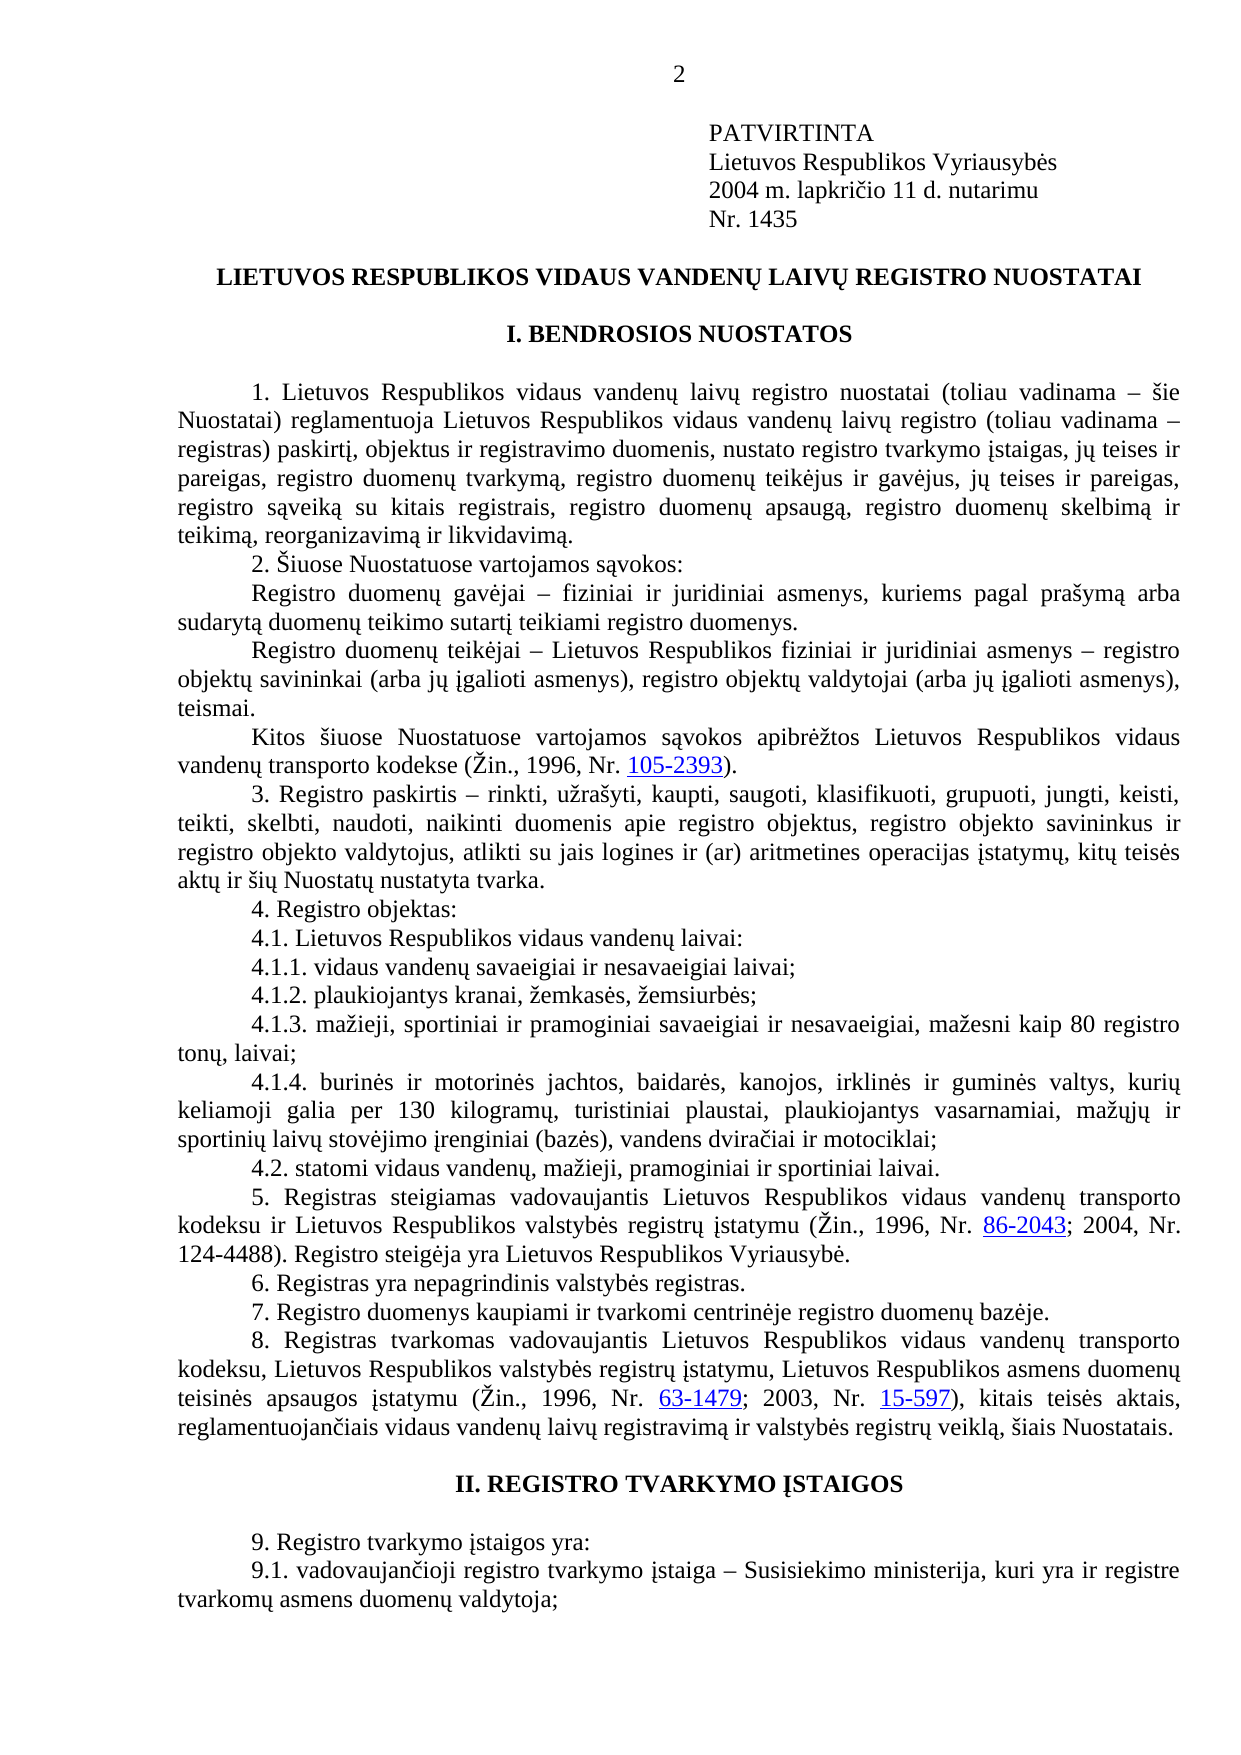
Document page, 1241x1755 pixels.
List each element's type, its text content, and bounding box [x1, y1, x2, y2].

text 4.1.4. burinės ir motorinės jachtos, baidarės, kanojos, irklinės ir guminės valtys, kurių keliamoji galia per 130 kilogramų, turistiniai plaustai, plaukiojantys vasarnamiai, mažųjų ir sportinių laivų stovėjimo įrenginiai (bazės), vandens dviračiai ir motociklai; [177, 1067, 1181, 1153]
text II. REGISTRO TVARKYMO ĮSTAIGOS [177, 1469, 1181, 1498]
text 4.1. Lietuvos Respublikos vidaus vandenų laivai: [177, 923, 1181, 952]
text 9.1. vadovaujančioji registro tvarkymo įstaiga – Susisiekimo ministerija, kuri yra ir registre tvarkomų asmens duomenų valdytoja; [177, 1556, 1181, 1613]
text 3. Registro paskirtis – rinkti, užrašyti, kaupti, saugoti, klasifikuoti, grupuoti, jungti, keisti, teikti, skelbti, naudoti, naikinti duomenis apie registro objektus, registro objekto savininkus ir registro objekto valdytojus, atlikti su jais logines ir (ar) aritmetines operacijas įstatymų, kitų teisės aktų ir šių Nuostatų nustatyta tvarka. [177, 779, 1181, 894]
text Nr. 1435 [177, 204, 1181, 233]
text I. BENDROSIOS NUOSTATOS [177, 319, 1181, 348]
text 9. Registro tvarkymo įstaigos yra: [177, 1527, 1181, 1556]
text Lietuvos Respublikos Vyriausybės [177, 147, 1181, 176]
text 4.2. statomi vidaus vandenų, mažieji, pramoginiai ir sportiniai laivai. [177, 1153, 1181, 1182]
text 2. Šiuose Nuostatuose vartojamos sąvokos: [177, 549, 1181, 578]
text 7. Registro duomenys kaupiami ir tvarkomi centrinėje registro duomenų bazėje. [177, 1297, 1181, 1326]
text Registro duomenų gavėjai – fiziniai ir juridiniai asmenys, kuriems pagal prašymą arba sudarytą duomenų teikimo sutartį teikiami registro duomenys. [177, 578, 1181, 636]
text Kitos šiuose Nuostatuose vartojamos sąvokos apibrėžtos Lietuvos Respublikos vidaus vandenų transporto kodekse (Žin., 1996, Nr. 105-2393). [177, 722, 1181, 779]
text 4.1.3. mažieji, sportiniai ir pramoginiai savaeigiai ir nesavaeigiai, mažesni kaip 80 registro tonų, laivai; [177, 1009, 1181, 1067]
text 6. Registras yra nepagrindinis valstybės registras. [177, 1268, 1181, 1297]
text 1. Lietuvos Respublikos vidaus vandenų laivų registro nuostatai (toliau vadinama – šie Nuostatai) reglamentuoja Lietuvos Respublikos vidaus vandenų laivų registro (toliau vadinama – registras) paskirtį, objektus ir registravimo duomenis, nustato registro tvarkymo įstaigas, jų teises ir pareigas, registro duomenų tvarkymą, registro duomenų teikėjus ir gavėjus, jų teises ir pareigas, registro sąveiką su kitais registrais, registro duomenų apsaugą, registro duomenų skelbimą ir teikimą, reorganizavimą ir likvidavimą. [177, 377, 1181, 549]
text Registro duomenų teikėjai – Lietuvos Respublikos fiziniai ir juridiniai asmenys – registro objektų savininkai (arba jų įgalioti asmenys), registro objektų valdytojai (arba jų įgalioti asmenys), teismai. [177, 636, 1181, 722]
text PATVIRTINTA [709, 118, 1181, 147]
text 4. Registro objektas: [177, 894, 1181, 923]
text 2004 m. lapkričio 11 d. nutarimu [177, 176, 1181, 204]
text 4.1.1. vidaus vandenų savaeigiai ir nesavaeigiai laivai; [177, 952, 1181, 981]
text LIETUVOS RESPUBLIKOS VIDAUS VANDENŲ LAIVŲ REGISTRO NUOSTATAI [177, 262, 1181, 291]
text 5. Registras steigiamas vadovaujantis Lietuvos Respublikos vidaus vandenų transporto kodeksu ir Lietuvos Respublikos valstybės registrų įstatymu (Žin., 1996, Nr. 86-2043; 2004, Nr. 124-4488). Registro steigėja yra Lietuvos Respublikos Vyriausybė. [177, 1182, 1181, 1268]
text 4.1.2. plaukiojantys kranai, žemkasės, žemsiurbės; [177, 981, 1181, 1009]
text 8. Registras tvarkomas vadovaujantis Lietuvos Respublikos vidaus vandenų transporto kodeksu, Lietuvos Respublikos valstybės registrų įstatymu, Lietuvos Respublikos asmens duomenų teisinės apsaugos įstatymu (Žin., 1996, Nr. 63-1479; 2003, Nr. 15-597), kitais teisės aktais, reglamentuojančiais vidaus vandenų laivų registravimą ir valstybės registrų veiklą, šiais Nuostatais. [177, 1326, 1181, 1441]
